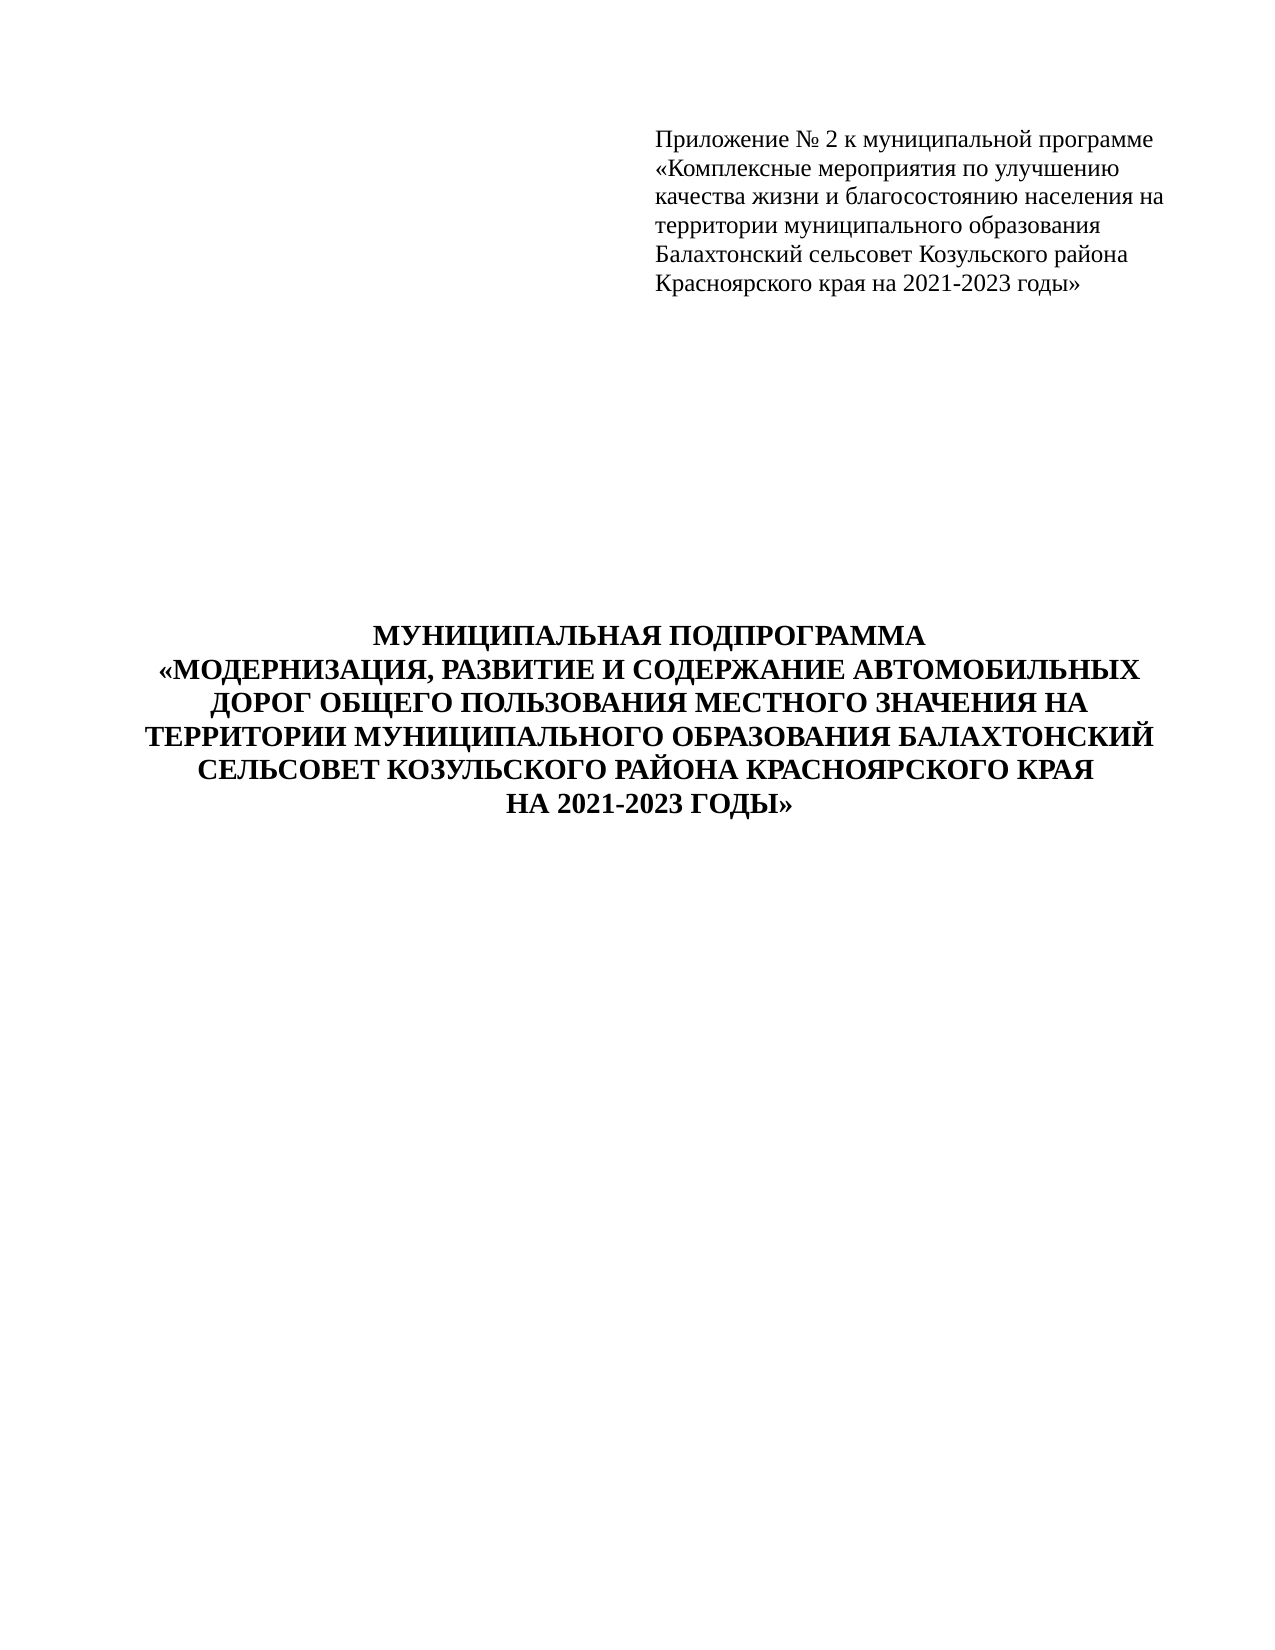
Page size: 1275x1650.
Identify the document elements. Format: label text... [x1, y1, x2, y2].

text «МОДЕРНИЗАЦИЯ, РАЗВИТИЕ И СОДЕРЖАНИЕ АВТОМОБИЛЬНЫХ ДОРОГ ОБЩЕГО ПОЛЬЗОВАНИЯ МЕСТНОГО ЗНАЧЕНИЯ НА ТЕРРИТОРИИ МУНИЦИПАЛЬНОГО ОБРАЗОВАНИЯ БАЛАХТОНСКИЙ СЕЛЬСОВЕТ КОЗУЛЬСКОГО РАЙОНА КРАСНОЯРСКОГО КРАЯ [118, 652, 1181, 786]
table_header [118, 118, 649, 302]
table_header Приложение № 2 к муниципальной программе «Комплексные мероприятия по улучшению качества жизни и благосостоянию населения на территории муниципального образования Балахтонский сельсовет Козульского района Красноярского края на 2021-2023 годы» [649, 118, 1181, 302]
text НА 2021-2023 ГОДЫ» [118, 786, 1181, 819]
text МУНИЦИПАЛЬНАЯ ПОДПРОГРАММА [118, 618, 1181, 652]
